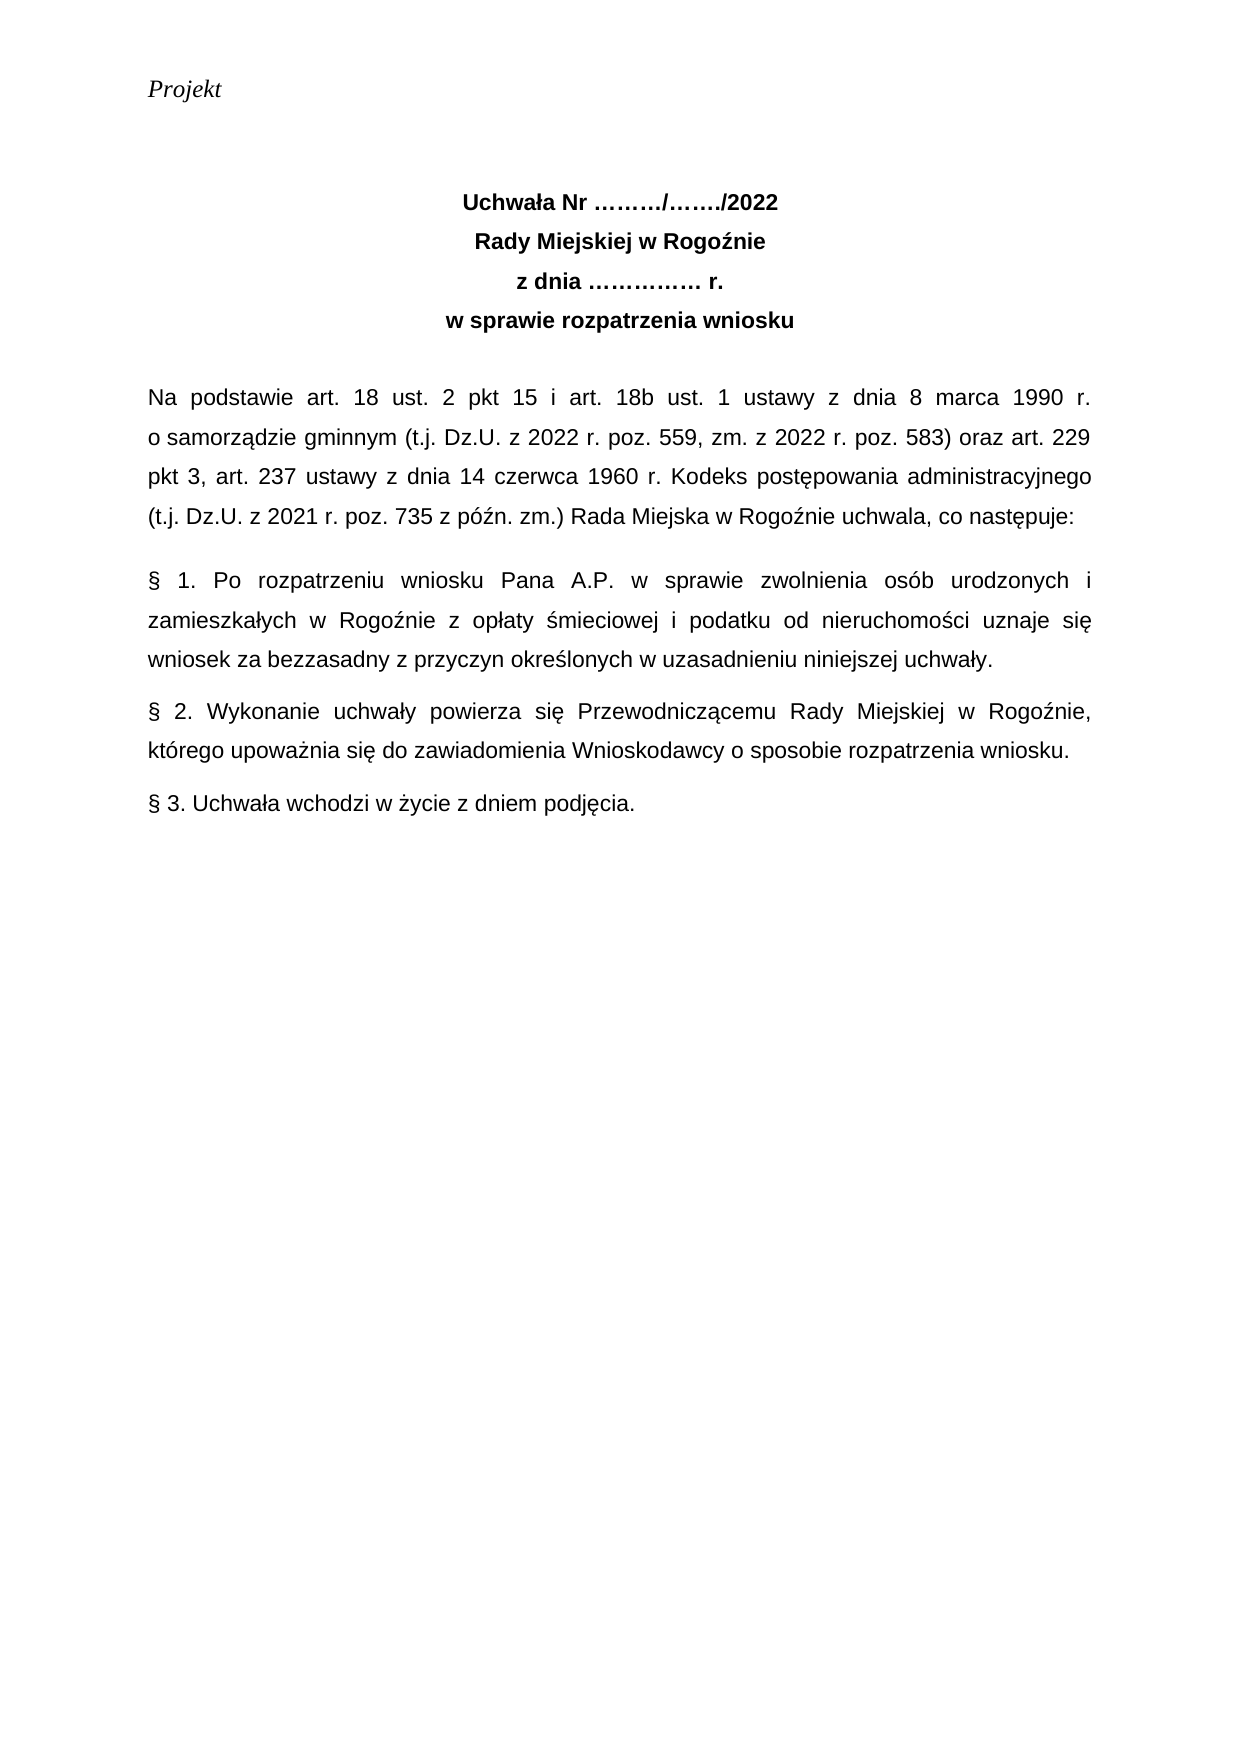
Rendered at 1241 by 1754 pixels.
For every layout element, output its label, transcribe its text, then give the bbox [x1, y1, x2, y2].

text Rady Miejskiej w Rogoźnie [148, 228, 1092, 254]
text Uchwała Nr ………/……./2022 [148, 189, 1092, 215]
text z dnia …………… r. [148, 268, 1092, 294]
text w sprawie rozpatrzenia wniosku [148, 307, 1092, 333]
text § 1. Po rozpatrzeniu wniosku Pana A.P. w sprawie zwolnienia osób urodzonych i zamieszkałych w Rogoźnie z opłaty śmieciowej i podatku od nieruchomości uznaje się wniosek za bezzasadny z przyczyn określonych w uzasadnieniu niniejszej uchwały. [148, 567, 1092, 672]
text § 2. Wykonanie uchwały powierza się Przewodniczącemu Rady Miejskiej w Rogoźnie, którego upoważnia się do zawiadomienia Wnioskodawcy o sposobie rozpatrzenia wniosku. [148, 698, 1092, 764]
text § 3. Uchwała wchodzi w życie z dniem podjęcia. [148, 789, 1092, 816]
text Na podstawie art. 18 ust. 2 pkt 15 i art. 18b ust. 1 ustawy z dnia 8 marca 1990 r. o samorządzie gminnym (t.j. Dz.U. z 2022 r. poz. 559, zm. z 2022 r. poz. 583) oraz art. 229 pkt 3, art. 237 ustawy z dnia 14 czerwca 1960 r. Kodeks postępowania administracyjnego (t.j. Dz.U. z 2021 r. poz. 735 z późn. zm.) Rada Miejska w Rogoźnie uchwala, co następuje: [148, 384, 1092, 529]
